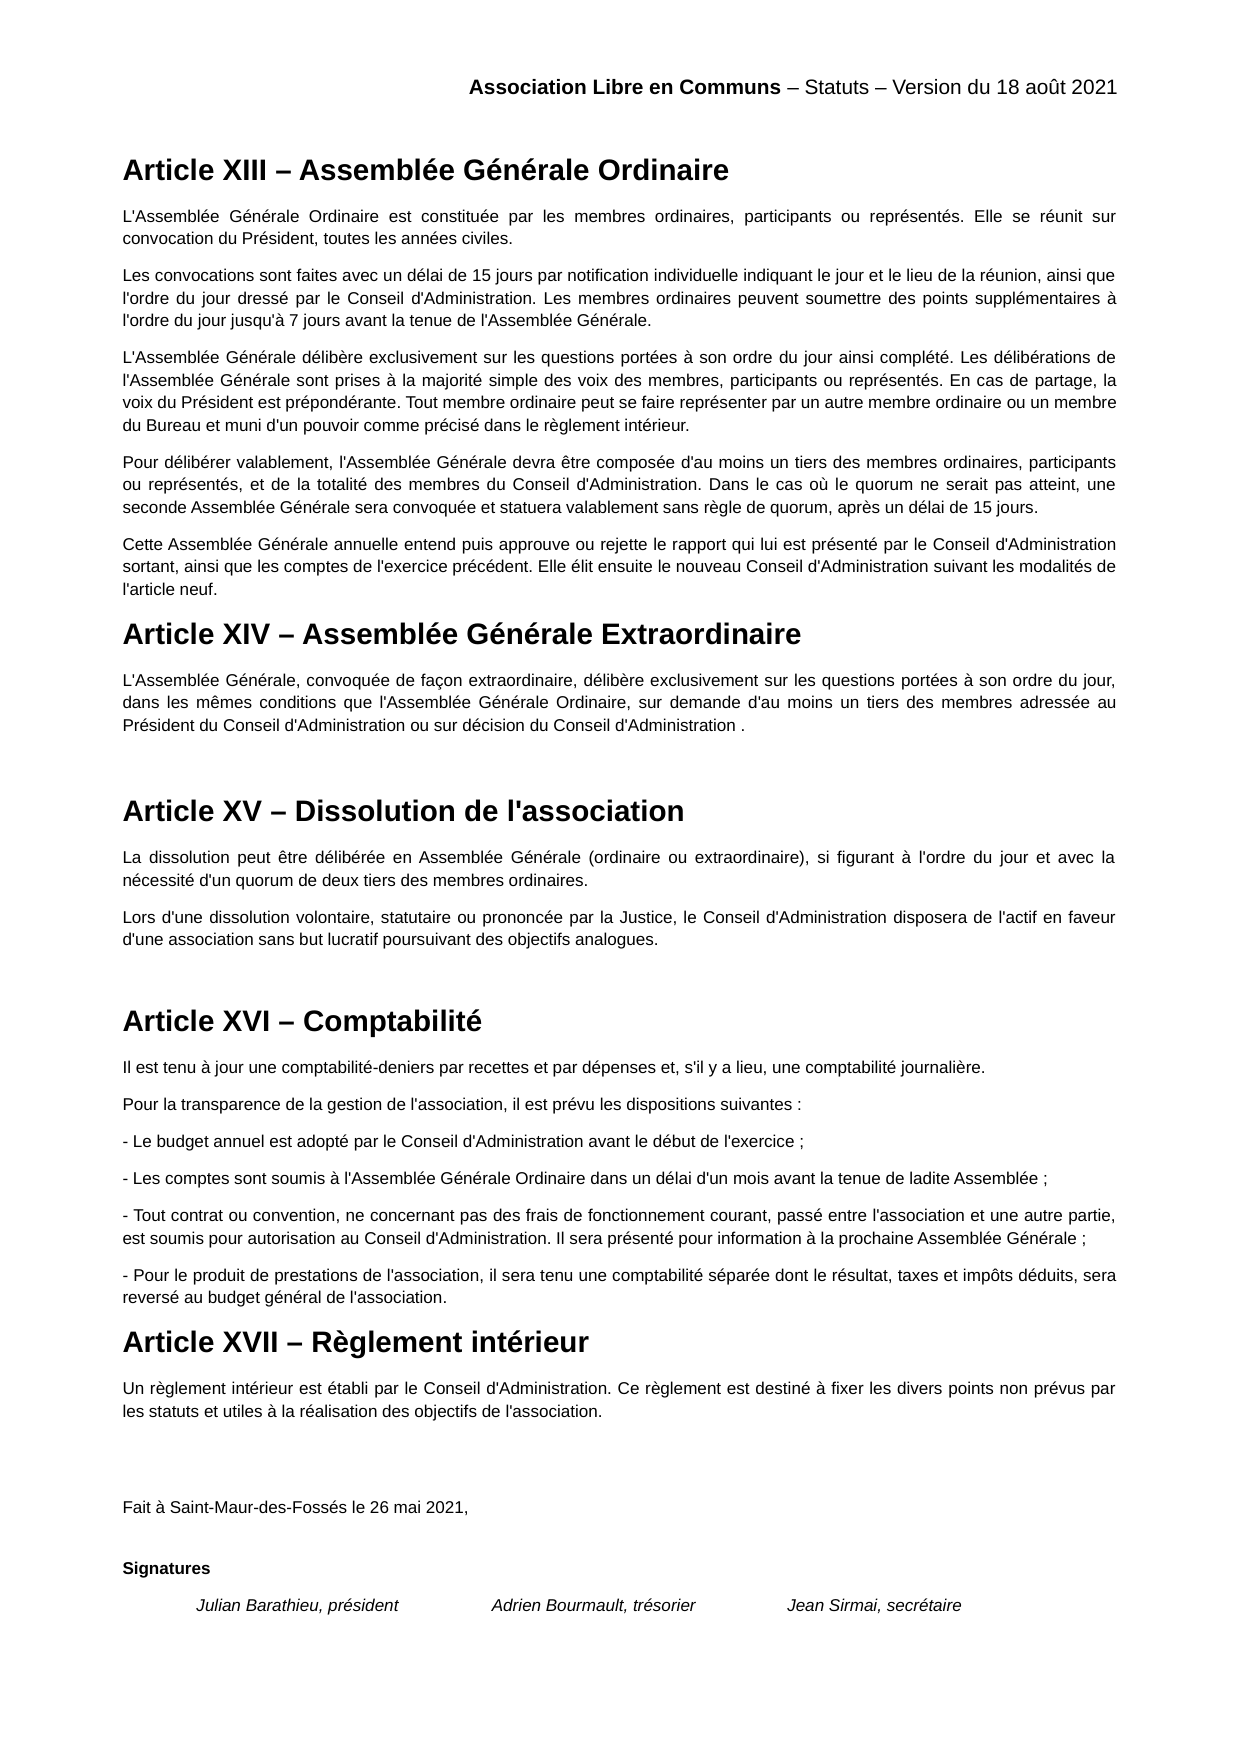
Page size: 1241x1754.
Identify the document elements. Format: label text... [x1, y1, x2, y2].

text Article XVII – Règlement intérieur [122, 1325, 1118, 1359]
text Il est tenu à jour une comptabilité-deniers par recettes et par dépenses et, s'il y a lieu, une comptabilité journalière. [122, 1057, 1118, 1077]
text Pour délibérer valablement, l'Assemblée Générale devra être composée d'au moins un tiers des membres ordinaires, participants ou représentés, et de la totalité des membres du Conseil d'Administration. Dans le cas où le quorum ne serait pas atteint, une seconde Assemblée Générale sera convoquée et statuera valablement sans règle de quorum, après un délai de 15 jours. [122, 452, 1118, 517]
text - Tout contrat ou convention, ne concernant pas des frais de fonctionnement courant, passé entre l'association et une autre partie, est soumis pour autorisation au Conseil d'Administration. Il sera présenté pour information à la prochaine Assemblée Générale ; [122, 1206, 1118, 1248]
text Cette Assemblée Générale annuelle entend puis approuve ou rejette le rapport qui lui est présenté par le Conseil d'Administration sortant, ainsi que les comptes de l'exercice précédent. Elle élit ensuite le nouveau Conseil d'Administration suivant les modalités de l'article neuf. [122, 534, 1118, 599]
text L'Assemblée Générale Ordinaire est constituée par les membres ordinaires, participants ou représentés. Elle se réunit sur convocation du Président, toutes les années civiles. [122, 206, 1118, 248]
text - Le budget annuel est adopté par le Conseil d'Administration avant le début de l'exercice ; [122, 1132, 1118, 1151]
text Article XIV – Assemblée Générale Extraordinaire [122, 616, 1118, 650]
text Lors d'une dissolution volontaire, statutaire ou prononcée par la Justice, le Conseil d'Administration disposera de l'actif en faveur d'une association sans but lucratif poursuivant des objectifs analogues. [122, 907, 1118, 949]
text Julian Barathieu, président Adrien Bourmault, trésorier Jean Sirmai, secrétaire [122, 1595, 1118, 1637]
text Article XV – Dissolution de l'association [122, 794, 1118, 828]
text - Pour le produit de prestations de l'association, il sera tenu une comptabilité séparée dont le résultat, taxes et impôts déduits, sera reversé au budget général de l'association. [122, 1265, 1118, 1307]
text Article XIII – Assemblée Générale Ordinaire [122, 152, 1118, 186]
text Un règlement intérieur est établi par le Conseil d'Administration. Ce règlement est destiné à fixer les divers points non prévus par les statuts et utiles à la réalisation des objectifs de l'association. [122, 1378, 1118, 1421]
text L'Assemblée Générale délibère exclusivement sur les questions portées à son ordre du jour ainsi complété. Les délibérations de l'Assemblée Générale sont prises à la majorité simple des voix des membres, participants ou représentés. En cas de partage, la voix du Président est prépondérante. Tout membre ordinaire peut se faire représenter par un autre membre ordinaire ou un membre du Bureau et muni d'un pouvoir comme précisé dans le règlement intérieur. [122, 348, 1118, 435]
text L'Assemblée Générale, convoquée de façon extraordinaire, délibère exclusivement sur les questions portées à son ordre du jour, dans les mêmes conditions que l'Assemblée Générale Ordinaire, sur demande d'au moins un tiers des membres adressée au Président du Conseil d'Administration ou sur décision du Conseil d'Administration . [122, 670, 1118, 734]
text La dissolution peut être délibérée en Assemblée Générale (ordinaire ou extraordinaire), si figurant à l'ordre du jour et avec la nécessité d'un quorum de deux tiers des membres ordinaires. [122, 848, 1118, 890]
text Article XVI – Comptabilité [122, 1004, 1118, 1038]
text Signatures [122, 1558, 1118, 1578]
text Fait à Saint-Maur-des-Fossés le 26 mai 2021, [122, 1497, 1118, 1517]
text Pour la transparence de la gestion de l'association, il est prévu les dispositions suivantes : [122, 1094, 1118, 1114]
text - Les comptes sont soumis à l'Assemblée Générale Ordinaire dans un délai d'un mois avant la tenue de ladite Assemblée ; [122, 1169, 1118, 1188]
text Les convocations sont faites avec un délai de 15 jours par notification individuelle indiquant le jour et le lieu de la réunion, ainsi que l'ordre du jour dressé par le Conseil d'Administration. Les membres ordinaires peuvent soumettre des points supplémentaires à l'ordre du jour jusqu'à 7 jours avant la tenue de l'Assemblée Générale. [122, 266, 1118, 330]
